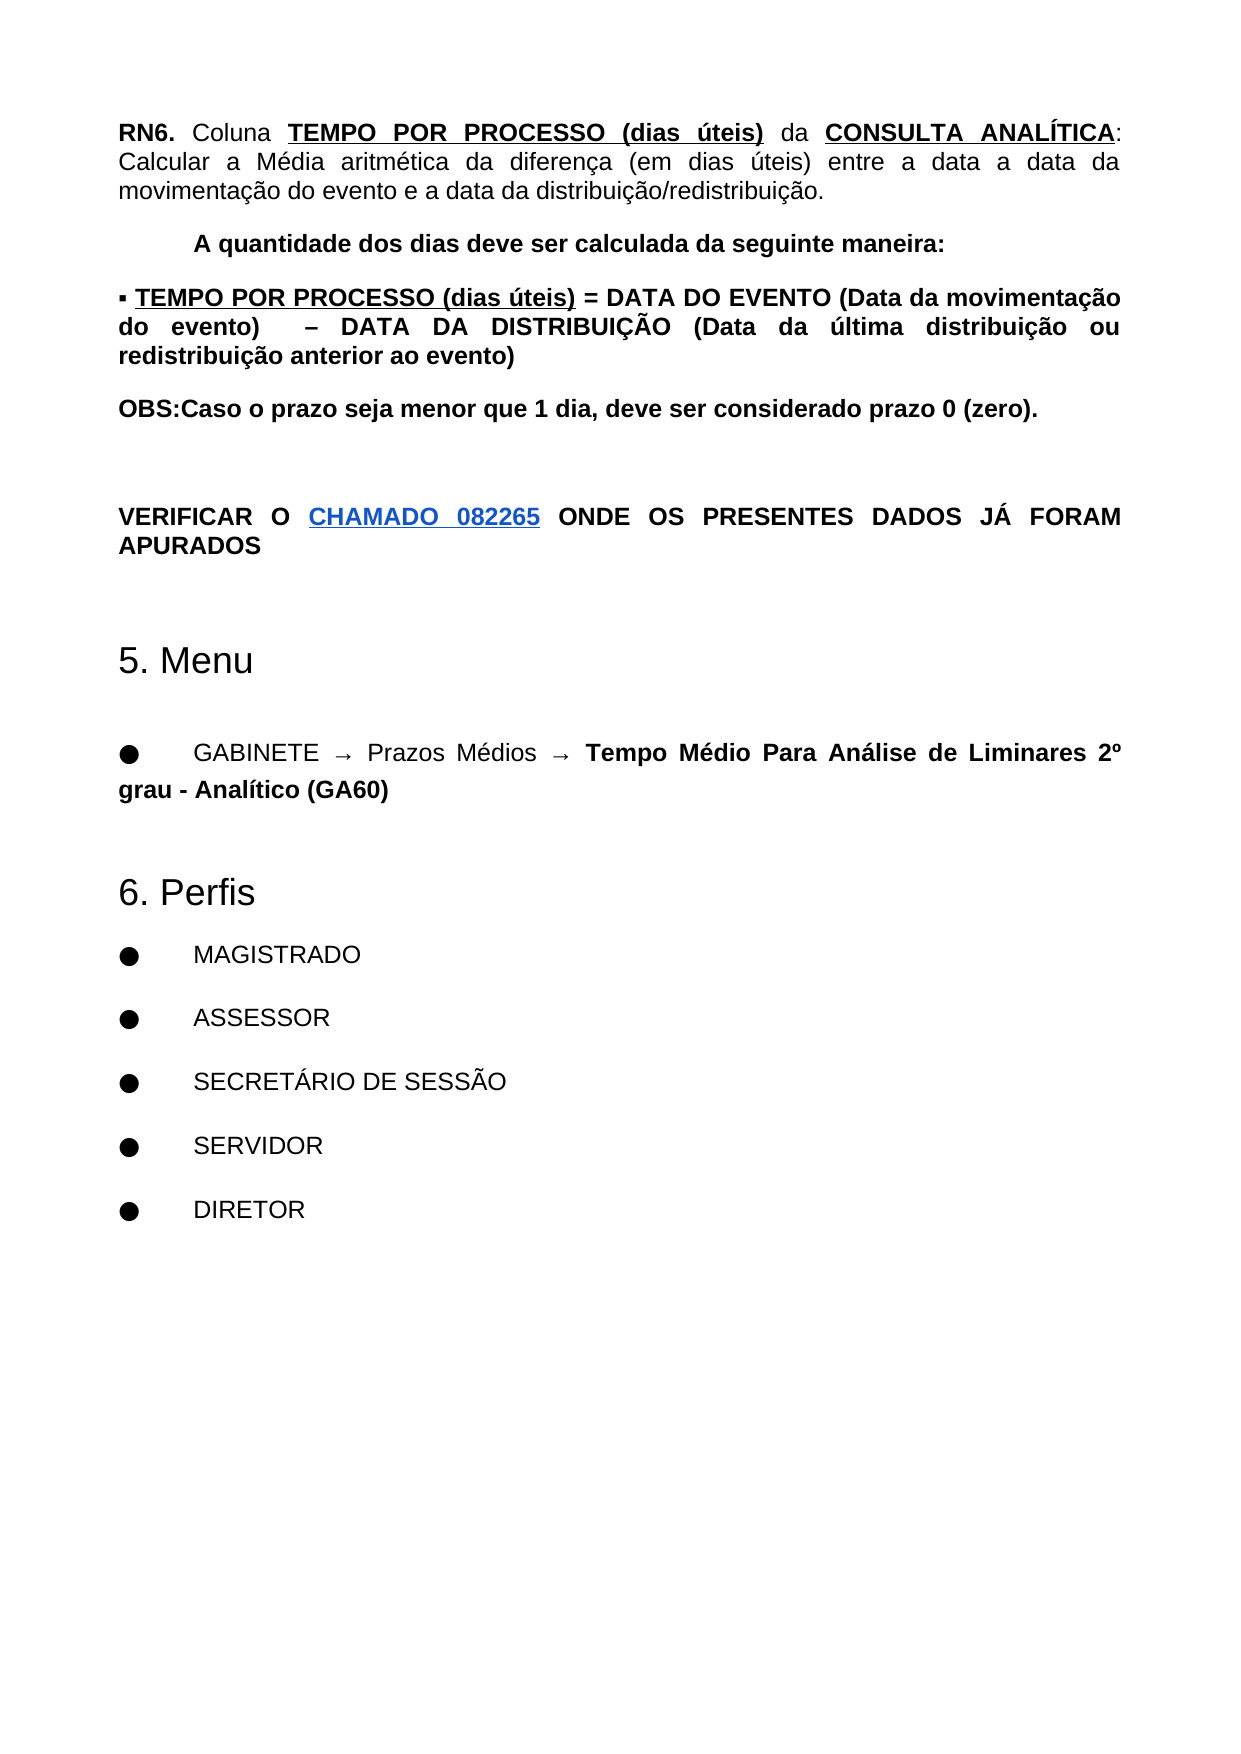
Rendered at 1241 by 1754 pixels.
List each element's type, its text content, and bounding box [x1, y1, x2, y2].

text VERIFICAR O CHAMADO 082265 ONDE OS PRESENTES DADOS JÁ FORAM APURADOS [118, 502, 1122, 559]
text RN6. Coluna TEMPO POR PROCESSO (dias úteis) da CONSULTA ANALÍTICA: Calcular a Média aritmética da diferença (em dias úteis) entre a data a data da movimentação do evento e a data da distribuição/redistribuição. [118, 118, 1122, 204]
list GABINETE → Prazos Médios → Tempo Médio Para Análise de Liminares 2º grau - Analítico (GA60) [118, 724, 1122, 804]
list ASSESSOR [118, 990, 1122, 1041]
subtitle 5. Menu [118, 638, 1122, 681]
subtitle 6. Perfis [118, 871, 1122, 914]
list DIRETOR [118, 1181, 1122, 1232]
text A quantidade dos dias deve ser calculada da seguinte maneira: [118, 229, 1122, 258]
text OBS:Caso o prazo seja menor que 1 dia, deve ser considerado prazo 0 (zero). [118, 394, 1122, 423]
list SECRETÁRIO DE SESSÃO [118, 1054, 1122, 1105]
list MAGISTRADO [118, 926, 1122, 977]
list SERVIDOR [118, 1117, 1122, 1169]
text ▪ TEMPO POR PROCESSO (dias úteis) = DATA DO EVENTO (Data da movimentação do evento) – DATA DA DISTRIBUIÇÃO (Data da última distribuição ou redistribuição anterior ao evento) [118, 283, 1122, 369]
